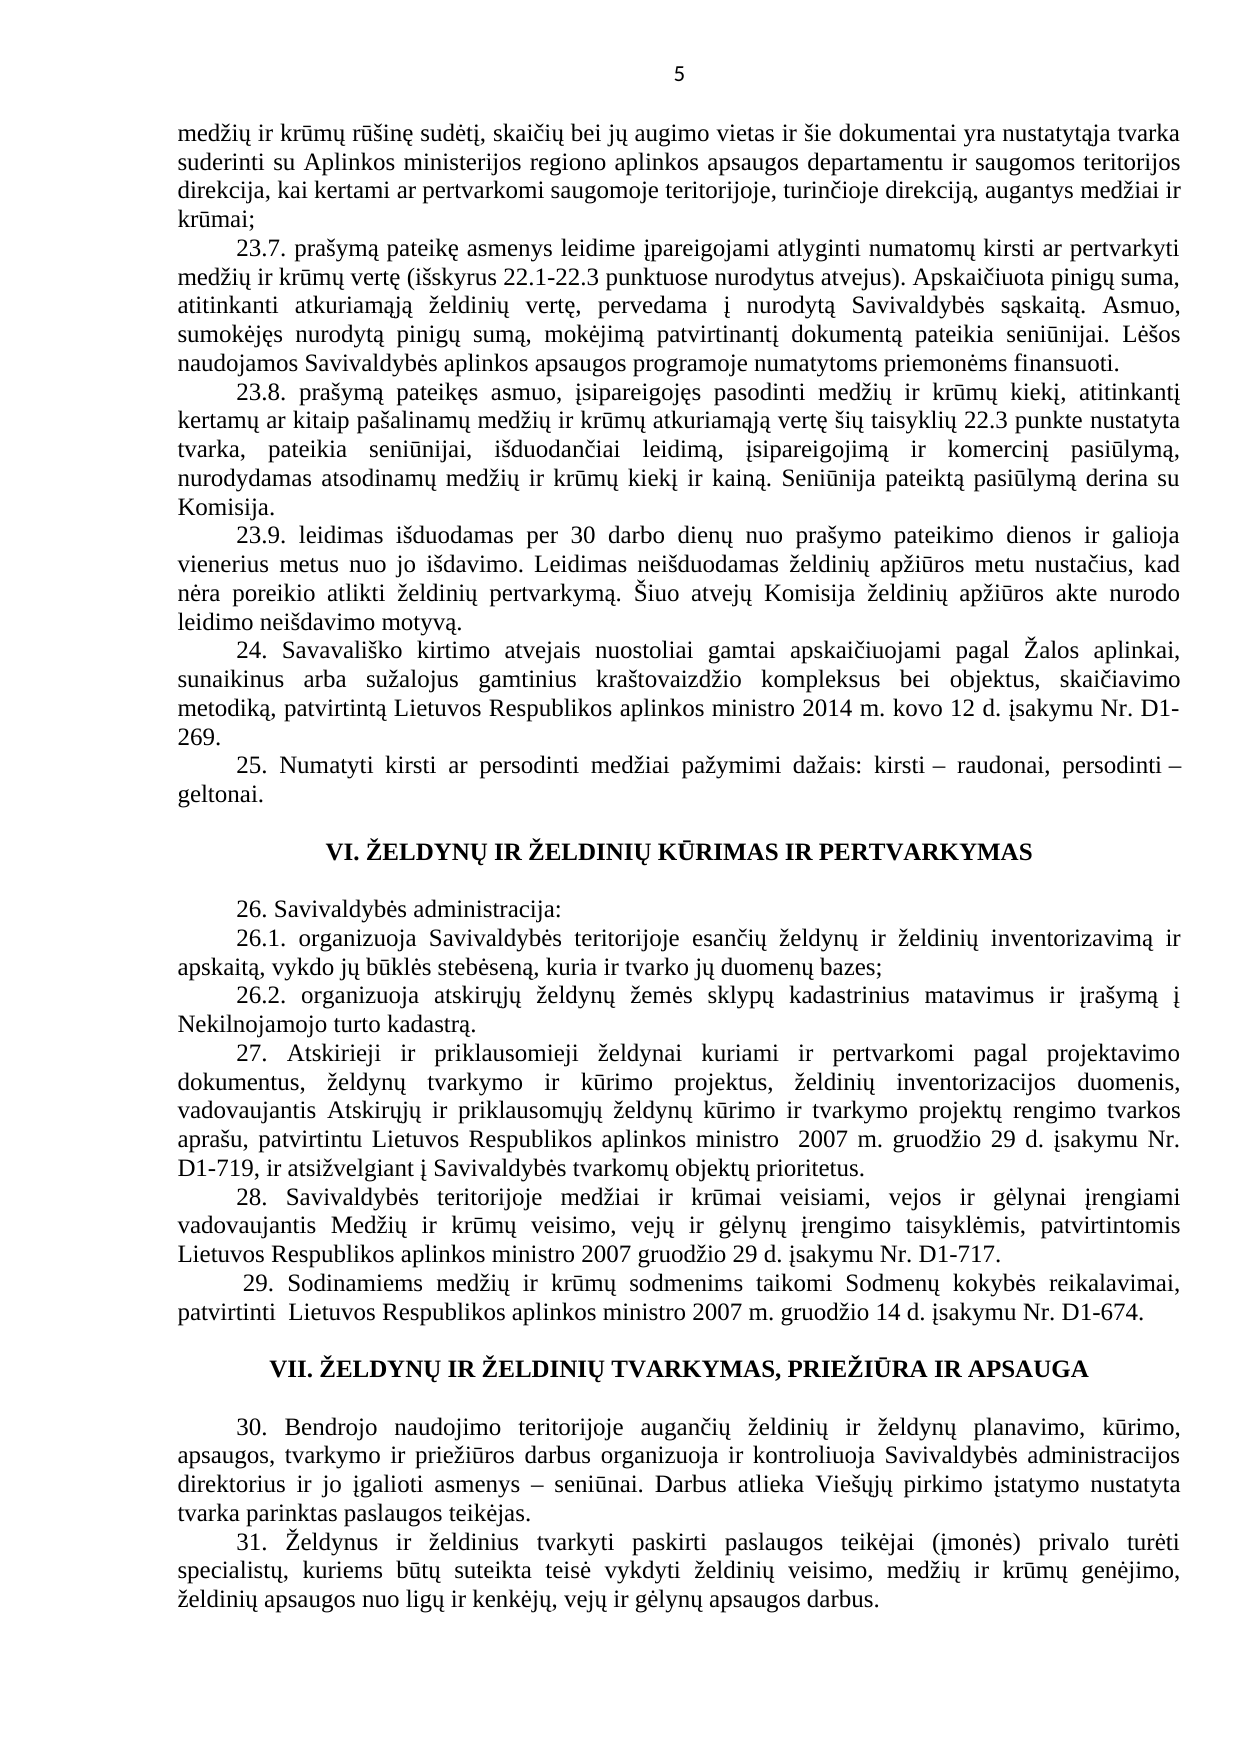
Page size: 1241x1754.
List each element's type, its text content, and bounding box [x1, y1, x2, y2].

text 25. Numatyti kirsti ar persodinti medžiai pažymimi dažais: kirsti – raudonai, persodinti – geltonai. [177, 751, 1181, 808]
text 26.2. organizuoja atskirųjų želdynų žemės sklypų kadastrinius matavimus ir įrašymą į Nekilnojamojo turto kadastrą. [177, 981, 1181, 1038]
text VII. ŽELDYNŲ IR ŽELDINIŲ tvarkymas, priežiūra ir APSAUGA [177, 1354, 1181, 1383]
text medžių ir krūmų rūšinę sudėtį, skaičių bei jų augimo vietas ir šie dokumentai yra nustatytąja tvarka suderinti su Aplinkos ministerijos regiono aplinkos apsaugos departamentu ir saugomos teritorijos direkcija, kai kertami ar pertvarkomi saugomoje teritorijoje, turinčioje direkciją, augantys medžiai ir krūmai; [177, 118, 1181, 233]
text 23.7. prašymą pateikę asmenys leidime įpareigojami atlyginti numatomų kirsti ar pertvarkyti medžių ir krūmų vertę (išskyrus 22.1-22.3 punktuose nurodytus atvejus). Apskaičiuota pinigų suma, atitinkanti atkuriamąją želdinių vertę, pervedama į nurodytą Savivaldybės sąskaitą. Asmuo, sumokėjęs nurodytą pinigų sumą, mokėjimą patvirtinantį dokumentą pateikia seniūnijai. Lėšos naudojamos Savivaldybės aplinkos apsaugos programoje numatytoms priemonėms finansuoti. [177, 233, 1181, 377]
text VI. ŽELDYNŲ IR ŽELDINIŲ KŪRIMAS IR PERTVARKYMAS [177, 837, 1181, 866]
text 27. Atskirieji ir priklausomieji želdynai kuriami ir pertvarkomi pagal projektavimo dokumentus, želdynų tvarkymo ir kūrimo projektus, želdinių inventorizacijos duomenis, vadovaujantis Atskirųjų ir priklausomųjų želdynų kūrimo ir tvarkymo projektų rengimo tvarkos aprašu, patvirtintu Lietuvos Respublikos aplinkos ministro 2007 m. gruodžio 29 d. įsakymu Nr. D1-719, ir atsižvelgiant į Savivaldybės tvarkomų objektų prioritetus. [177, 1038, 1181, 1182]
text 26.1. organizuoja Savivaldybės teritorijoje esančių želdynų ir želdinių inventorizavimą ir apskaitą, vykdo jų būklės stebėseną, kuria ir tvarko jų duomenų bazes; [177, 923, 1181, 981]
text 23.8. prašymą pateikęs asmuo, įsipareigojęs pasodinti medžių ir krūmų kiekį, atitinkantį kertamų ar kitaip pašalinamų medžių ir krūmų atkuriamąją vertę šių taisyklių 22.3 punkte nustatyta tvarka, pateikia seniūnijai, išduodančiai leidimą, įsipareigojimą ir komercinį pasiūlymą, nurodydamas atsodinamų medžių ir krūmų kiekį ir kainą. Seniūnija pateiktą pasiūlymą derina su Komisija. [177, 377, 1181, 521]
text 29. Sodinamiems medžių ir krūmų sodmenims taikomi Sodmenų kokybės reikalavimai, patvirtinti Lietuvos Respublikos aplinkos ministro 2007 m. gruodžio 14 d. įsakymu Nr. D1-674. [177, 1268, 1181, 1326]
text 24. Savavališko kirtimo atvejais nuostoliai gamtai apskaičiuojami pagal Žalos aplinkai, sunaikinus arba sužalojus gamtinius kraštovaizdžio kompleksus bei objektus, skaičiavimo metodiką, patvirtintą Lietuvos Respublikos aplinkos ministro 2014 m. kovo 12 d. įsakymu Nr. D1-269. [177, 636, 1181, 751]
text 28. Savivaldybės teritorijoje medžiai ir krūmai veisiami, vejos ir gėlynai įrengiami vadovaujantis Medžių ir krūmų veisimo, vejų ir gėlynų įrengimo taisyklėmis, patvirtintomis Lietuvos Respublikos aplinkos ministro 2007 gruodžio 29 d. įsakymu Nr. D1-717. [177, 1182, 1181, 1268]
text 23.9. leidimas išduodamas per 30 darbo dienų nuo prašymo pateikimo dienos ir galioja vienerius metus nuo jo išdavimo. Leidimas neišduodamas želdinių apžiūros metu nustačius, kad nėra poreikio atlikti želdinių pertvarkymą. Šiuo atvejų Komisija želdinių apžiūros akte nurodo leidimo neišdavimo motyvą. [177, 521, 1181, 636]
text 26. Savivaldybės administracija: [177, 894, 1181, 923]
text 30. Bendrojo naudojimo teritorijoje augančių želdinių ir želdynų planavimo, kūrimo, apsaugos, tvarkymo ir priežiūros darbus organizuoja ir kontroliuoja Savivaldybės administracijos direktorius ir jo įgalioti asmenys – seniūnai. Darbus atlieka Viešųjų pirkimo įstatymo nustatyta tvarka parinktas paslaugos teikėjas. [177, 1412, 1181, 1527]
text 31. Želdynus ir želdinius tvarkyti paskirti paslaugos teikėjai (įmonės) privalo turėti specialistų, kuriems būtų suteikta teisė vykdyti želdinių veisimo, medžių ir krūmų genėjimo, želdinių apsaugos nuo ligų ir kenkėjų, vejų ir gėlynų apsaugos darbus. [177, 1527, 1181, 1613]
